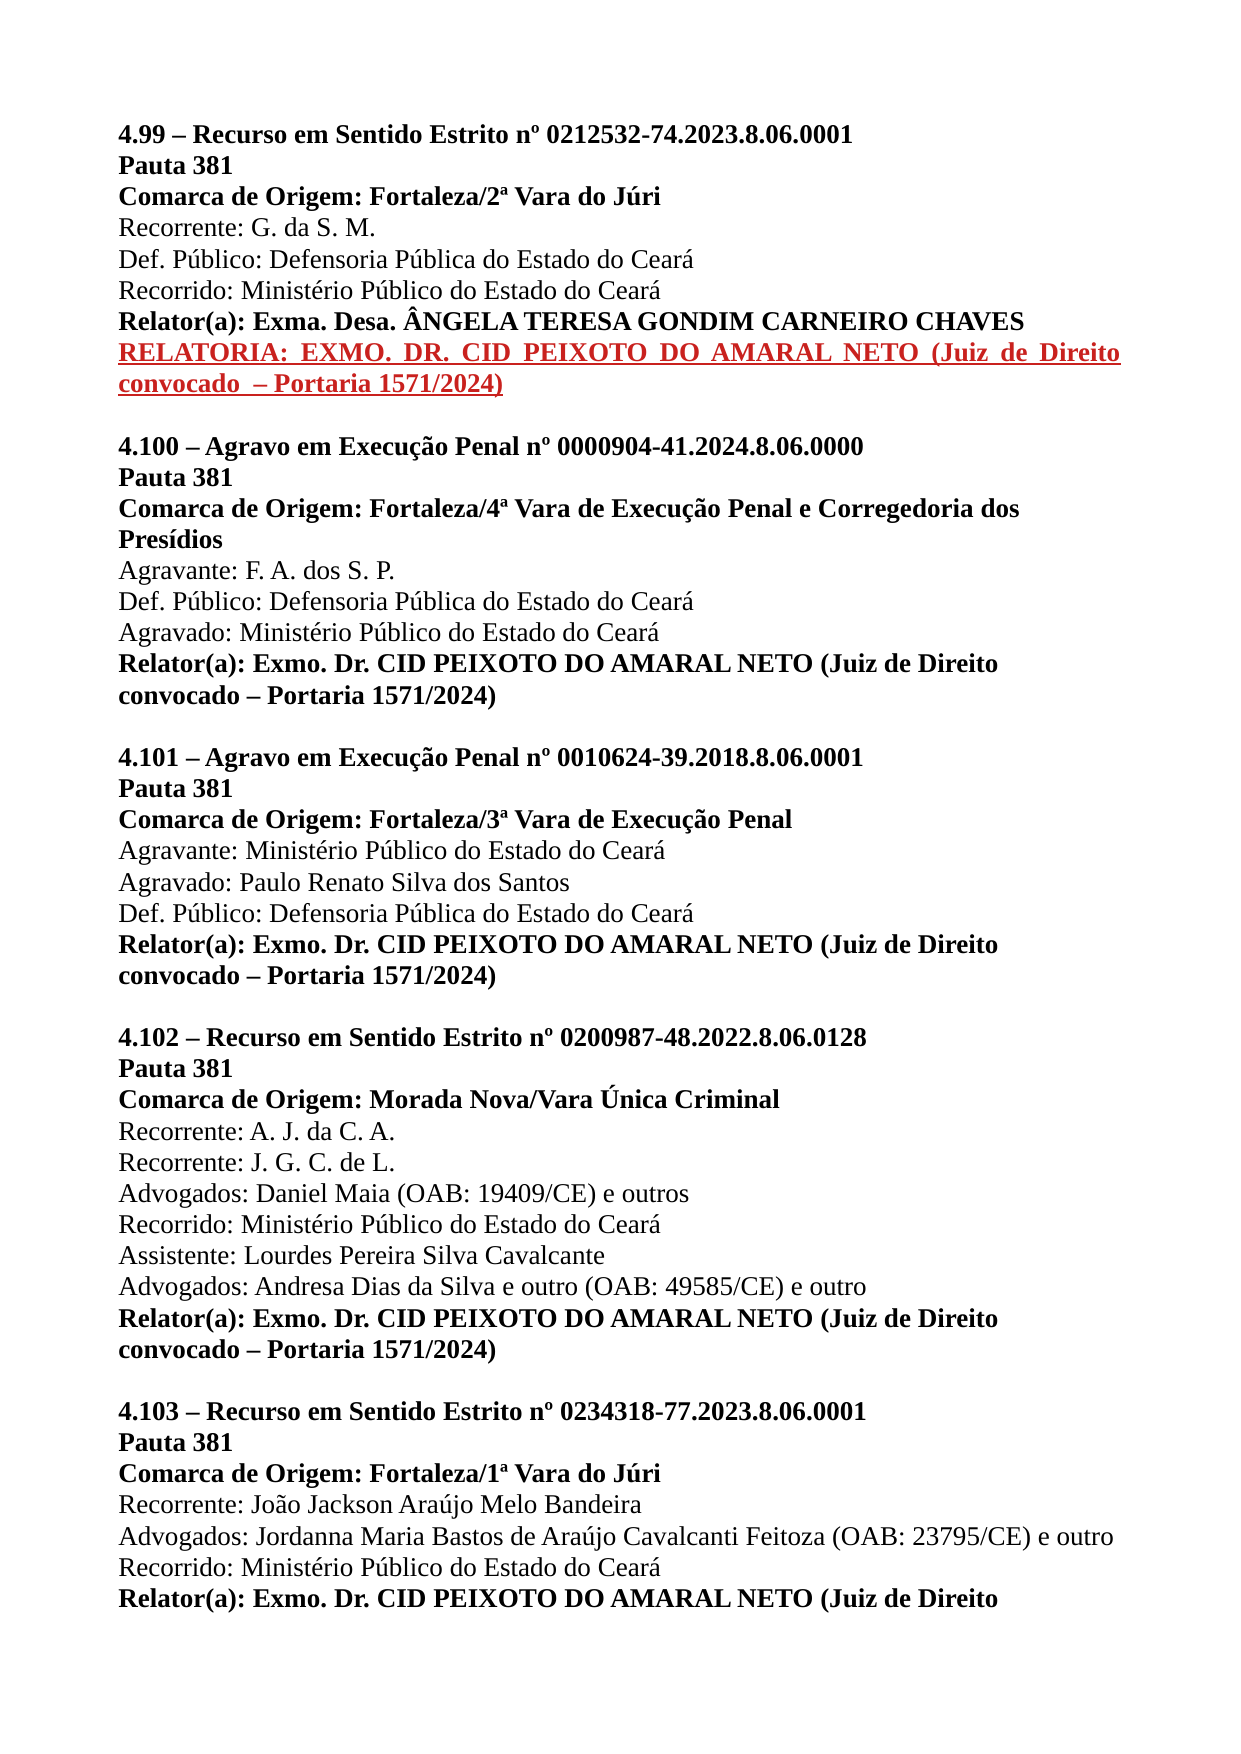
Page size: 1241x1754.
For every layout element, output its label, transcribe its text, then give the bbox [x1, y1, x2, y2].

text Pauta 381 [118, 772, 1122, 803]
text Pauta 381 [118, 1426, 1122, 1457]
text 4.101 – Agravo em Execução Penal nº 0010624-39.2018.8.06.0001 [118, 741, 1122, 772]
text Assistente: Lourdes Pereira Silva Cavalcante [118, 1239, 1122, 1271]
text Recorrente: João Jackson Araújo Melo Bandeira [118, 1488, 1122, 1520]
text Agravado: Ministério Público do Estado do Ceará [118, 616, 1122, 648]
text Comarca de Origem: Fortaleza/4ª Vara de Execução Penal e Corregedoria dos Presídios [118, 492, 1122, 554]
text 4.99 – Recurso em Sentido Estrito nº 0212532-74.2023.8.06.0001 [118, 118, 1122, 149]
text Comarca de Origem: Fortaleza/2ª Vara do Júri [118, 180, 1122, 212]
text Advogados: Jordanna Maria Bastos de Araújo Cavalcanti Feitoza (OAB: 23795/CE) e outro [118, 1520, 1122, 1551]
text 4.102 – Recurso em Sentido Estrito nº 0200987-48.2022.8.06.0128 [118, 1021, 1122, 1052]
text Pauta 381 [118, 149, 1122, 180]
text Comarca de Origem: Fortaleza/1ª Vara do Júri [118, 1457, 1122, 1488]
text Pauta 381 [118, 1052, 1122, 1084]
text Agravante: Ministério Público do Estado do Ceará [118, 834, 1122, 866]
text Relator(a): Exmo. Dr. CID PEIXOTO DO AMARAL NETO (Juiz de Direito convocado – Portaria 1571/2024) [118, 928, 1122, 990]
text Recorrente: J. G. C. de L. [118, 1146, 1122, 1177]
text Recorrido: Ministério Público do Estado do Ceará [118, 274, 1122, 305]
text Agravado: Paulo Renato Silva dos Santos [118, 866, 1122, 897]
text Relator(a): Exmo. Dr. CID PEIXOTO DO AMARAL NETO (Juiz de Direito convocado – Portaria 1571/2024) [118, 648, 1122, 710]
text Relator(a): Exma. Desa. ÂNGELA TERESA GONDIM CARNEIRO CHAVES [118, 305, 1122, 336]
text Relator(a): Exmo. Dr. CID PEIXOTO DO AMARAL NETO (Juiz de Direito [118, 1582, 1122, 1613]
text Agravante: F. A. dos S. P. [118, 554, 1122, 585]
text Advogados: Andresa Dias da Silva e outro (OAB: 49585/CE) e outro [118, 1271, 1122, 1302]
text Comarca de Origem: Morada Nova/Vara Única Criminal [118, 1084, 1122, 1115]
text Pauta 381 [118, 461, 1122, 492]
text Def. Público: Defensoria Pública do Estado do Ceará [118, 243, 1122, 274]
text Recorrente: A. J. da C. A. [118, 1115, 1122, 1146]
text Def. Público: Defensoria Pública do Estado do Ceará [118, 585, 1122, 616]
text Recorrido: Ministério Público do Estado do Ceará [118, 1208, 1122, 1239]
text Recorrente: G. da S. M. [118, 212, 1122, 243]
text Relator(a): Exmo. Dr. CID PEIXOTO DO AMARAL NETO (Juiz de Direito convocado – Portaria 1571/2024) [118, 1302, 1122, 1364]
text RELATORIA: EXMO. DR. CID PEIXOTO DO AMARAL NETO (Juiz de Direito convocado – Portaria 1571/2024) [118, 336, 1122, 398]
text Advogados: Daniel Maia (OAB: 19409/CE) e outros [118, 1177, 1122, 1208]
text Comarca de Origem: Fortaleza/3ª Vara de Execução Penal [118, 803, 1122, 834]
text 4.103 – Recurso em Sentido Estrito nº 0234318-77.2023.8.06.0001 [118, 1395, 1122, 1426]
text 4.100 – Agravo em Execução Penal nº 0000904-41.2024.8.06.0000 [118, 429, 1122, 461]
text Def. Público: Defensoria Pública do Estado do Ceará [118, 897, 1122, 928]
text Recorrido: Ministério Público do Estado do Ceará [118, 1551, 1122, 1582]
